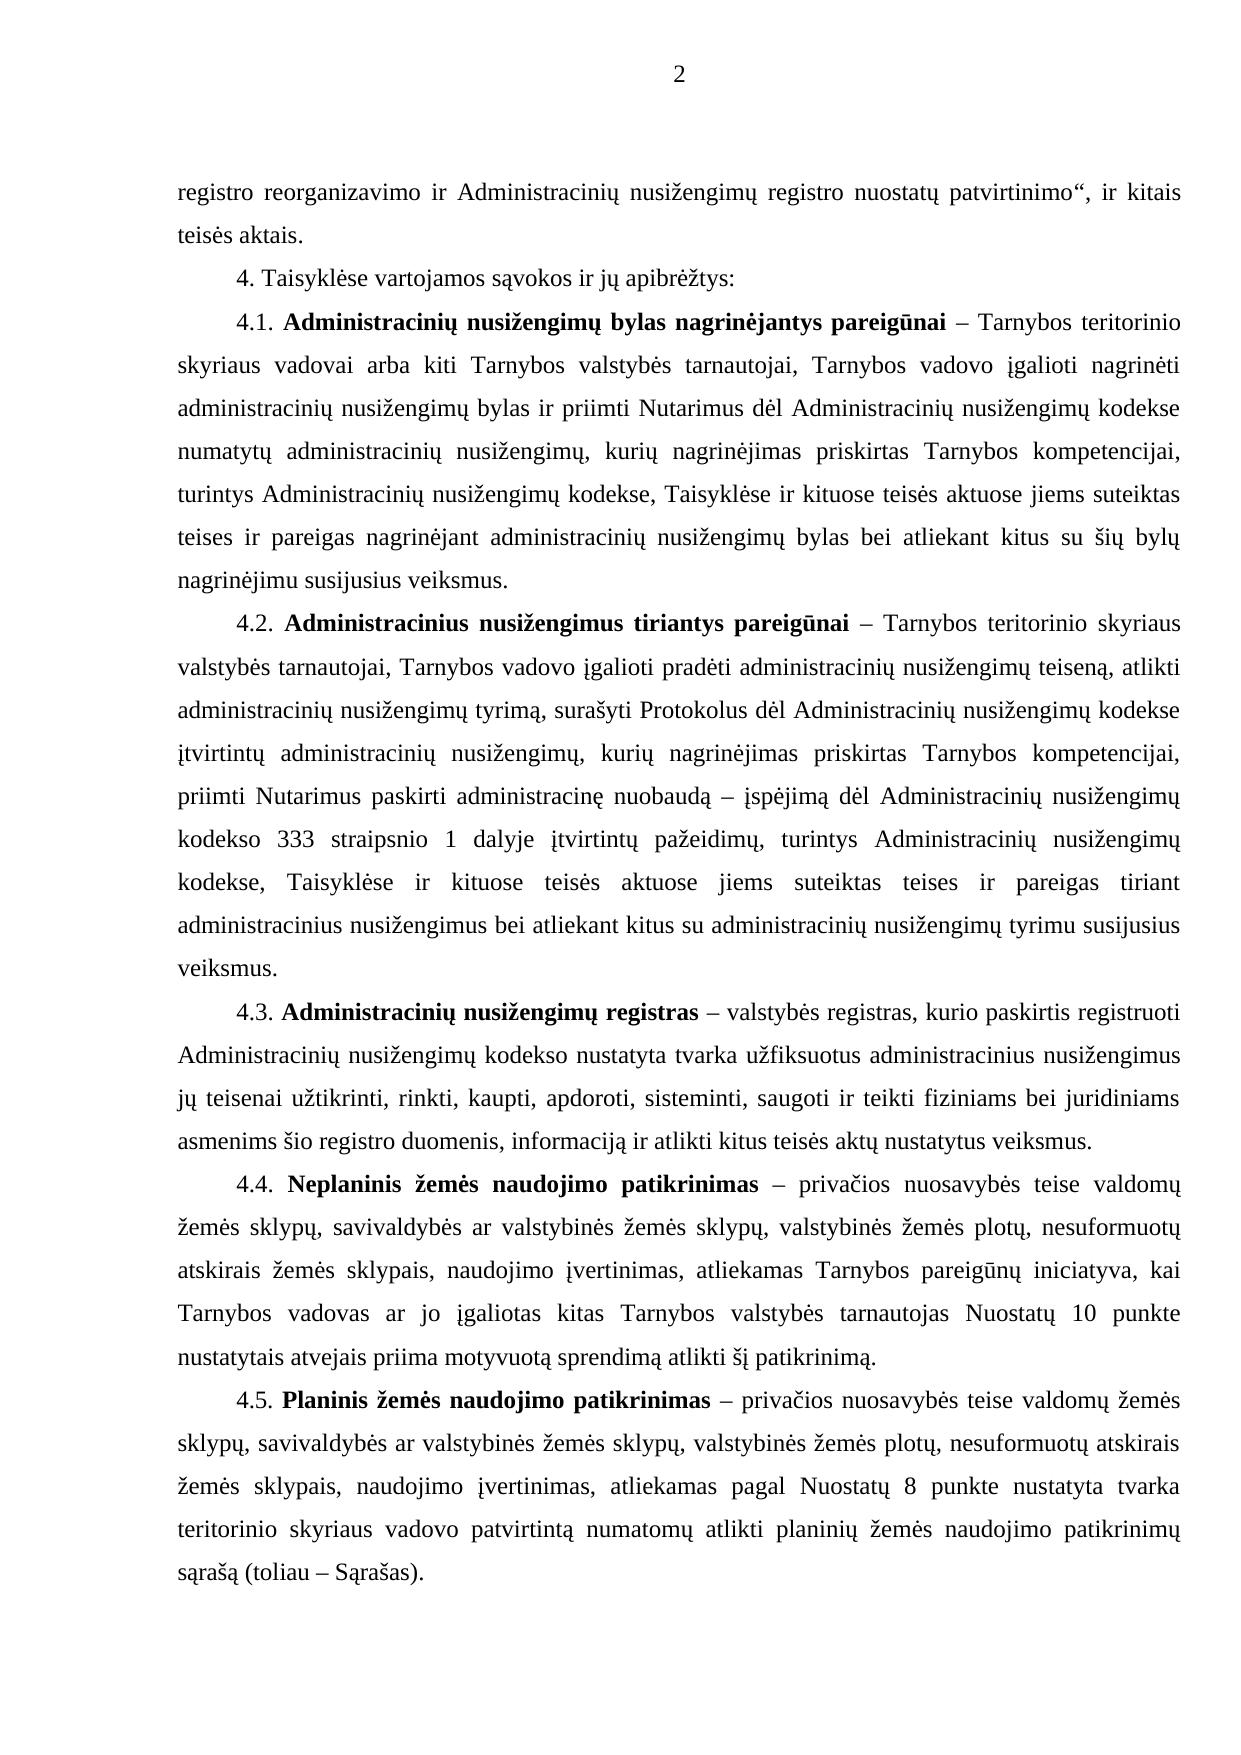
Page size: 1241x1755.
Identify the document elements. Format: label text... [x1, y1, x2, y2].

text 4.1. Administracinių nusižengimų bylas nagrinėjantys pareigūnai – Tarnybos teritorinio skyriaus vadovai arba kiti Tarnybos valstybės tarnautojai, Tarnybos vadovo įgalioti nagrinėti administracinių nusižengimų bylas ir priimti Nutarimus dėl Administracinių nusižengimų kodekse numatytų administracinių nusižengimų, kurių nagrinėjimas priskirtas Tarnybos kompetencijai, turintys Administracinių nusižengimų kodekse, Taisyklėse ir kituose teisės aktuose jiems suteiktas teises ir pareigas nagrinėjant administracinių nusižengimų bylas bei atliekant kitus su šių bylų nagrinėjimu susijusius veiksmus. [177, 307, 1181, 594]
text 4.4. Neplaninis žemės naudojimo patikrinimas – privačios nuosavybės teise valdomų žemės sklypų, savivaldybės ar valstybinės žemės sklypų, valstybinės žemės plotų, nesuformuotų atskirais žemės sklypais, naudojimo įvertinimas, atliekamas Tarnybos pareigūnų iniciatyva, kai Tarnybos vadovas ar jo įgaliotas kitas Tarnybos valstybės tarnautojas Nuostatų 10 punkte nustatytais atvejais priima motyvuotą sprendimą atlikti šį patikrinimą. [177, 1169, 1181, 1370]
text 4.5. Planinis žemės naudojimo patikrinimas – privačios nuosavybės teise valdomų žemės sklypų, savivaldybės ar valstybinės žemės sklypų, valstybinės žemės plotų, nesuformuotų atskirais žemės sklypais, naudojimo įvertinimas, atliekamas pagal Nuostatų 8 punkte nustatyta tvarka teritorinio skyriaus vadovo patvirtintą numatomų atlikti planinių žemės naudojimo patikrinimų sąrašą (toliau – Sąrašas). [177, 1385, 1181, 1586]
text 4.3. Administracinių nusižengimų registras – valstybės registras, kurio paskirtis registruoti Administracinių nusižengimų kodekso nustatyta tvarka užfiksuotus administracinius nusižengimus jų teisenai užtikrinti, rinkti, kaupti, apdoroti, sisteminti, saugoti ir teikti fiziniams bei juridiniams asmenims šio registro duomenis, informaciją ir atlikti kitus teisės aktų nustatytus veiksmus. [177, 997, 1181, 1155]
text 4.2. Administracinius nusižengimus tiriantys pareigūnai – Tarnybos teritorinio skyriaus valstybės tarnautojai, Tarnybos vadovo įgalioti pradėti administracinių nusižengimų teiseną, atlikti administracinių nusižengimų tyrimą, surašyti Protokolus dėl Administracinių nusižengimų kodekse įtvirtintų administracinių nusižengimų, kurių nagrinėjimas priskirtas Tarnybos kompetencijai, priimti Nutarimus paskirti administracinę nuobaudą – įspėjimą dėl Administracinių nusižengimų kodekso 333 straipsnio 1 dalyje įtvirtintų pažeidimų, turintys Administracinių nusižengimų kodekse, Taisyklėse ir kituose teisės aktuose jiems suteiktas teises ir pareigas tiriant administracinius nusižengimus bei atliekant kitus su administracinių nusižengimų tyrimu susijusius veiksmus. [177, 608, 1181, 982]
text registro reorganizavimo ir Administracinių nusižengimų registro nuostatų patvirtinimo“, ir kitais teisės aktais. [177, 177, 1181, 249]
text 4. Taisyklėse vartojamos sąvokos ir jų apibrėžtys: [177, 263, 1181, 292]
